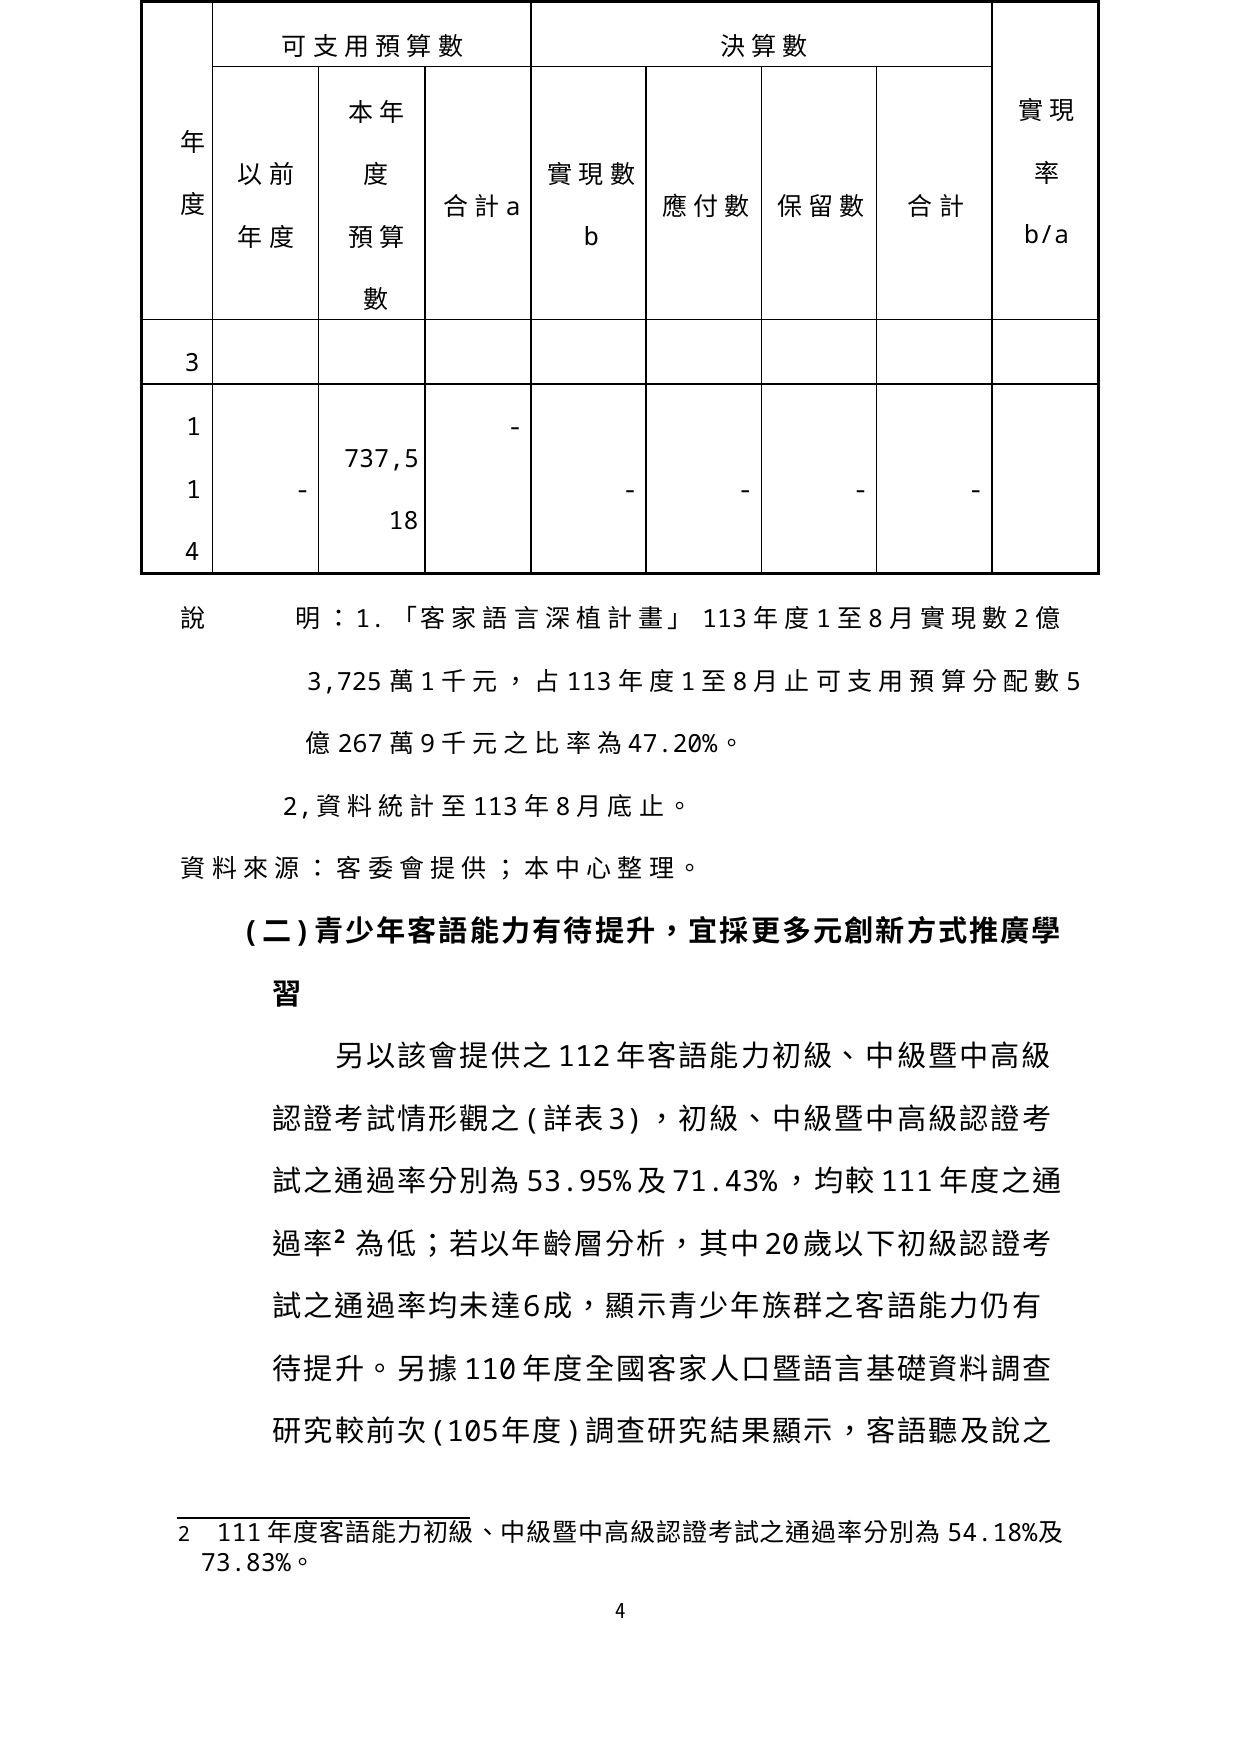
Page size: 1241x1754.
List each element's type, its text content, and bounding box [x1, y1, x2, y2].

table_cell 合計 [877, 67, 991, 319]
table_cell 合計a [426, 67, 530, 319]
table_header 決算數 [532, 3, 991, 66]
table_header 年度 [143, 3, 212, 319]
table_cell [532, 320, 645, 383]
table_cell [319, 320, 424, 383]
table_cell 737,518 [319, 385, 424, 572]
table_cell [993, 320, 1097, 383]
table_cell - [647, 385, 761, 572]
text 另以該會提供之112年客語能力初級、中級暨中高級認證考試情形觀之(詳表3)，初級、中級暨中高級認證考試之通過率分別為53.95%及71.43%，均較111年度之通過率為低；若以年齡層分析，其中20歲以下初級認證考試之通過率均未達6成，顯示青少年族群之客語能力仍有待提升。另據110年度全國客家人口暨語言基礎資料調查研究較前次(105年度)調查研究結果顯示，客語聽及說之人口仍處於流失狀態，且年輕世代客語聽說能力相對較低，爰為有效提升青少年學習客語之興趣及能力，允宜採取更多元且創新之模式推行，如客委會已建置之「客話學習網」APP除了電子書、生詞、動畫及線上遊戲外，可考量加入客語能力認證教材，讓青少年能靈活運用碎片時間學習客語課程，亦可結合增強實境（AR）或虛擬實境（VR）技術，透過虛擬場景進行互動式學習，增加青少年之學習體驗。 [266, 1012, 1063, 1450]
table_cell 114 [143, 385, 212, 572]
table_cell - [647, 320, 761, 383]
table_cell [877, 320, 991, 383]
table_cell 以前 年度 [213, 67, 318, 319]
table_cell 保留數 [762, 67, 876, 319]
table_cell 本年度 預算數 [319, 67, 424, 319]
table_cell [426, 320, 530, 383]
text 說 明：1.「客家語言深植計畫」113年度1至8月實現數2億3,725萬1千元，占113年度1至8月止可支用預算分配數5億267萬9千元之比率為47.20%。 [150, 575, 1097, 762]
table_header 實現率 b/a [993, 3, 1097, 319]
table_cell - [426, 385, 530, 572]
table_cell - [762, 385, 876, 572]
table_cell - [532, 385, 645, 572]
table_header 可支用預算數 [213, 3, 530, 66]
table_cell [213, 320, 318, 383]
text 2,資料統計至113年8月底止。 [178, 762, 1063, 825]
table_cell - [762, 320, 876, 383]
table_cell - [213, 385, 318, 572]
text 111年度客語能力初級、中級暨中高級認證考試之通過率分別為54.18%及73.83%。 [177, 1518, 1063, 1577]
table_cell 應付數 [647, 67, 761, 319]
table_cell 3 [143, 320, 212, 383]
table_cell [993, 385, 1097, 572]
table_cell 實現數b [532, 67, 645, 319]
text (二)青少年客語能力有待提升，宜採更多元創新方式推廣學習 [236, 887, 1065, 1012]
table_cell - [877, 385, 991, 572]
text 資料來源：客委會提供；本中心整理。 [150, 825, 1063, 887]
